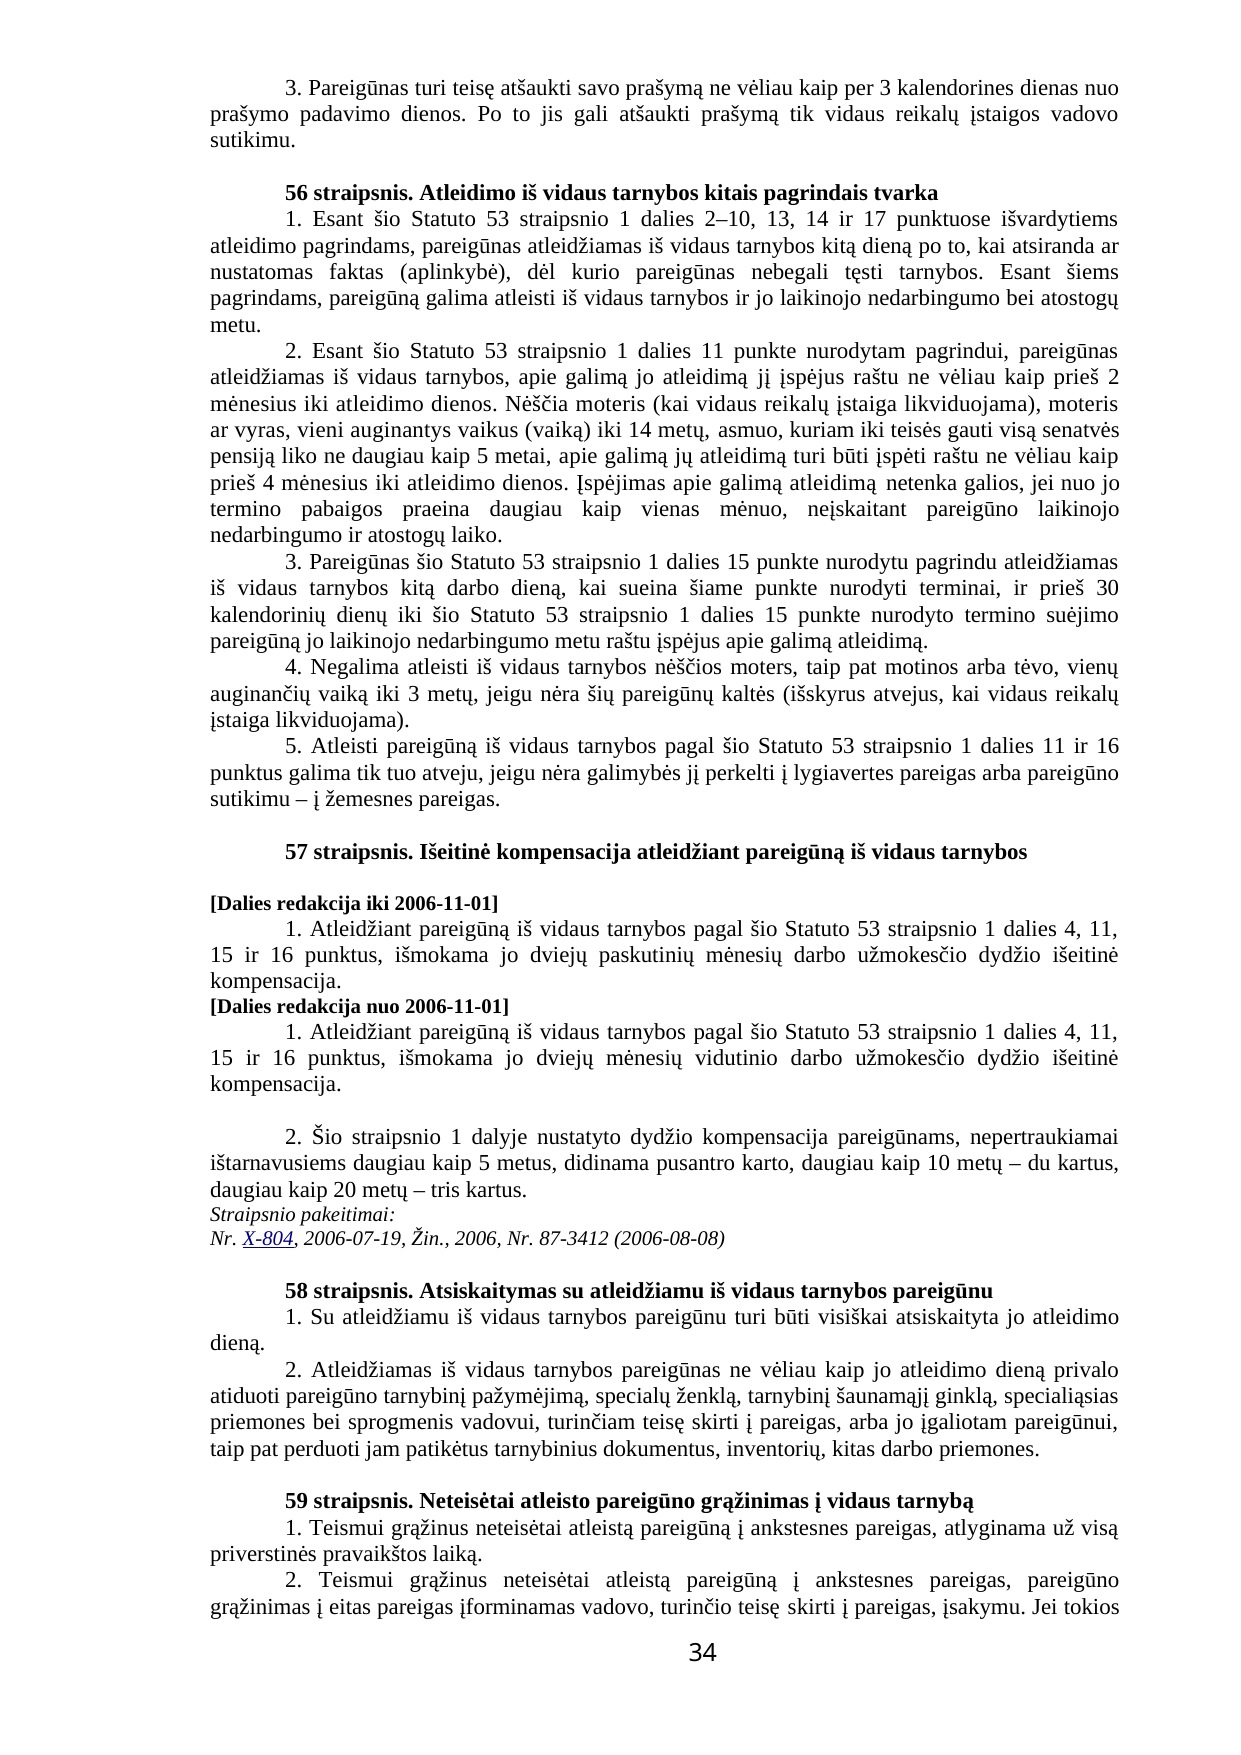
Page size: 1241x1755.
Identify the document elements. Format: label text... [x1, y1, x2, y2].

text 1. Teismui grąžinus neteisėtai atleistą pareigūną į ankstesnes pareigas, atlyginama už visą priverstinės pravaikštos laiką. [210, 1514, 1120, 1567]
text 1. Su atleidžiamu iš vidaus tarnybos pareigūnu turi būti visiškai atsiskaityta jo atleidimo dieną. [210, 1303, 1120, 1356]
text 56 straipsnis. Atleidimo iš vidaus tarnybos kitais pagrindais tvarka [210, 179, 1120, 205]
text 2. Esant šio Statuto 53 straipsnio 1 dalies 11 punkte nurodytam pagrindui, pareigūnas atleidžiamas iš vidaus tarnybos, apie galimą jo atleidimą jį įspėjus raštu ne vėliau kaip prieš 2 mėnesius iki atleidimo dienos. Nėščia moteris (kai vidaus reikalų įstaiga likviduojama), moteris ar vyras, vieni auginantys vaikus (vaiką) iki 14 metų, asmuo, kuriam iki teisės gauti visą senatvės pensiją liko ne daugiau kaip 5 metai, apie galimą jų atleidimą turi būti įspėti raštu ne vėliau kaip prieš 4 mėnesius iki atleidimo dienos. Įspėjimas apie galimą atleidimą netenka galios, jei nuo jo termino pabaigos praeina daugiau kaip vienas mėnuo, neįskaitant pareigūno laikinojo nedarbingumo ir atostogų laiko. [210, 337, 1120, 548]
text Straipsnio pakeitimai: [210, 1202, 1120, 1226]
text 5. Atleisti pareigūną iš vidaus tarnybos pagal šio Statuto 53 straipsnio 1 dalies 11 ir 16 punktus galima tik tuo atveju, jeigu nėra galimybės jį perkelti į lygiavertes pareigas arba pareigūno sutikimu – į žemesnes pareigas. [210, 732, 1120, 811]
text [Dalies redakcija nuo 2006-11-01] [210, 994, 1120, 1018]
text 58 straipsnis. Atsiskaitymas su atleidžiamu iš vidaus tarnybos pareigūnu [210, 1277, 1120, 1303]
text 2. Teismui grąžinus neteisėtai atleistą pareigūną į ankstesnes pareigas, pareigūno grąžinimas į eitas pareigas įforminamas vadovo, turinčio teisę skirti į pareigas, įsakymu. Jei tokios [210, 1567, 1120, 1619]
text 2. Šio straipsnio 1 dalyje nustatyto dydžio kompensacija pareigūnams, nepertraukiamai ištarnavusiems daugiau kaip 5 metus, didinama pusantro karto, daugiau kaip 10 metų – du kartus, daugiau kaip 20 metų – tris kartus. [210, 1123, 1120, 1202]
text [Dalies redakcija iki 2006-11-01] [210, 891, 1120, 914]
text Nr. X-804, 2006-07-19, Žin., 2006, Nr. 87-3412 (2006-08-08) [210, 1226, 1120, 1250]
text 57 straipsnis. Išeitinė kompensacija atleidžiant pareigūną iš vidaus tarnybos [285, 838, 1120, 864]
text 4. Negalima atleisti iš vidaus tarnybos nėščios moters, taip pat motinos arba tėvo, vienų auginančių vaiką iki 3 metų, jeigu nėra šių pareigūnų kaltės (išskyrus atvejus, kai vidaus reikalų įstaiga likviduojama). [210, 653, 1120, 732]
text 1. Atleidžiant pareigūną iš vidaus tarnybos pagal šio Statuto 53 straipsnio 1 dalies 4, 11, 15 ir 16 punktus, išmokama jo dviejų mėnesių vidutinio darbo užmokesčio dydžio išeitinė kompensacija. [210, 1018, 1120, 1097]
text 1. Atleidžiant pareigūną iš vidaus tarnybos pagal šio Statuto 53 straipsnio 1 dalies 4, 11, 15 ir 16 punktus, išmokama jo dviejų paskutinių mėnesių darbo užmokesčio dydžio išeitinė kompensacija. [210, 914, 1120, 994]
text 3. Pareigūnas šio Statuto 53 straipsnio 1 dalies 15 punkte nurodytu pagrindu atleidžiamas iš vidaus tarnybos kitą darbo dieną, kai sueina šiame punkte nurodyti terminai, ir prieš 30 kalendorinių dienų iki šio Statuto 53 straipsnio 1 dalies 15 punkte nurodyto termino suėjimo pareigūną jo laikinojo nedarbingumo metu raštu įspėjus apie galimą atleidimą. [210, 548, 1120, 653]
text 3. Pareigūnas turi teisę atšaukti savo prašymą ne vėliau kaip per 3 kalendorines dienas nuo prašymo padavimo dienos. Po to jis gali atšaukti prašymą tik vidaus reikalų įstaigos vadovo sutikimu. [210, 73, 1120, 153]
text 2. Atleidžiamas iš vidaus tarnybos pareigūnas ne vėliau kaip jo atleidimo dieną privalo atiduoti pareigūno tarnybinį pažymėjimą, specialų ženklą, tarnybinį šaunamąjį ginklą, specialiąsias priemones bei sprogmenis vadovui, turinčiam teisę skirti į pareigas, arba jo įgaliotam pareigūnui, taip pat perduoti jam patikėtus tarnybinius dokumentus, inventorių, kitas darbo priemones. [210, 1356, 1120, 1461]
text 1. Esant šio Statuto 53 straipsnio 1 dalies 2–10, 13, 14 ir 17 punktuose išvardytiems atleidimo pagrindams, pareigūnas atleidžiamas iš vidaus tarnybos kitą dieną po to, kai atsiranda ar nustatomas faktas (aplinkybė), dėl kurio pareigūnas nebegali tęsti tarnybos. Esant šiems pagrindams, pareigūną galima atleisti iš vidaus tarnybos ir jo laikinojo nedarbingumo bei atostogų metu. [210, 205, 1120, 337]
text 59 straipsnis. Neteisėtai atleisto pareigūno grąžinimas į vidaus tarnybą [210, 1487, 1120, 1514]
